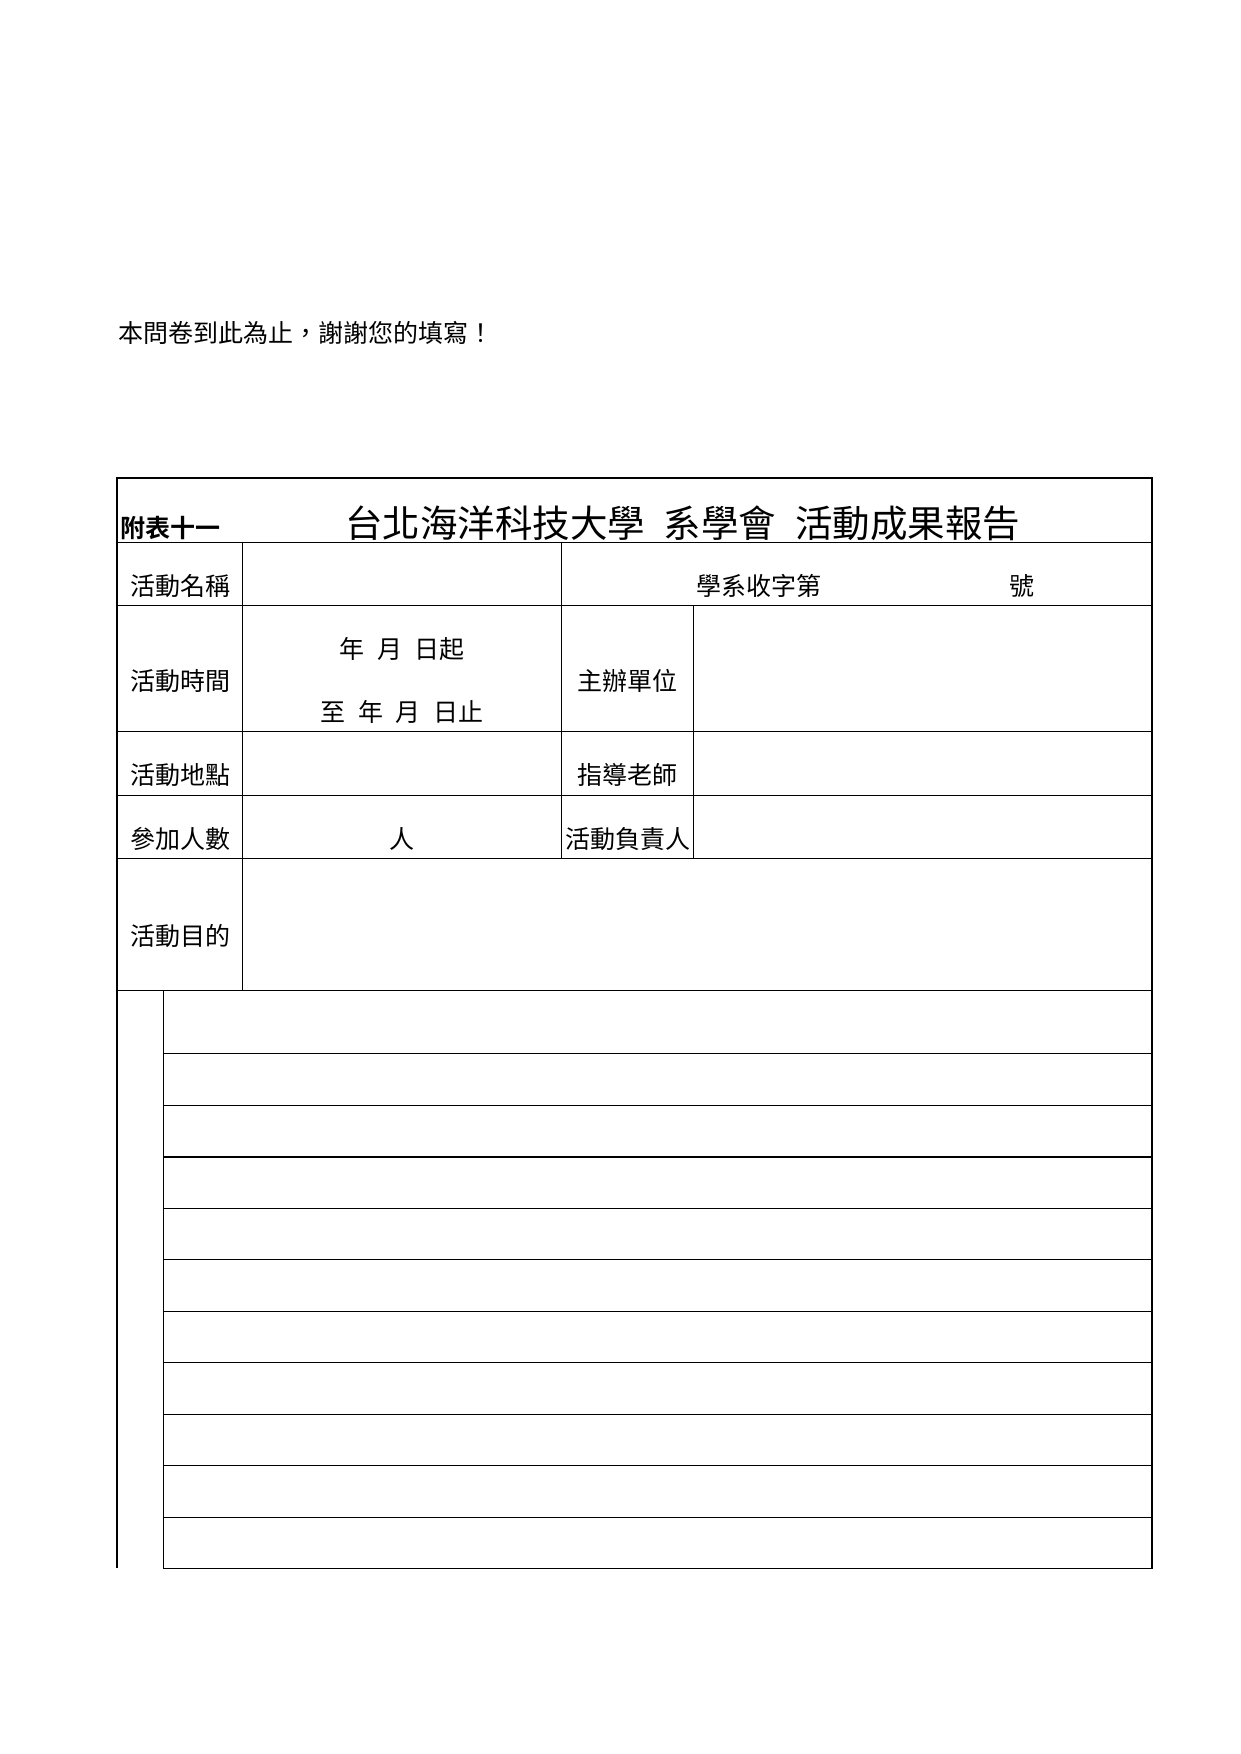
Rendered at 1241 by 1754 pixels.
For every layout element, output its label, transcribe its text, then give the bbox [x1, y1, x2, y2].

table_cell 詳述活動內容、過程、心得 [118, 991, 163, 1568]
table_cell [164, 1260, 1151, 1311]
table_cell [164, 991, 1151, 1053]
table_cell [164, 1054, 1151, 1105]
table_cell 參加人數 [118, 796, 242, 858]
table_cell 活動名稱 [118, 543, 242, 605]
table_cell [164, 1209, 1151, 1259]
table_cell 指導老師 [562, 732, 693, 795]
table_cell [694, 732, 1151, 795]
table_cell 學系收字第 號 [562, 543, 1151, 605]
table_cell [164, 1518, 1151, 1568]
table_cell [164, 1158, 1151, 1208]
table_cell 人 [243, 796, 561, 858]
table_cell [694, 606, 1151, 731]
table_cell 主辦單位 [562, 606, 693, 731]
table_cell [164, 1363, 1151, 1414]
table_cell 年 月 日起 至 年 月 日止 [243, 606, 561, 731]
table_header 附表十一 台北海洋科技大學 系學會 活動成果報告 [118, 479, 1151, 542]
table_cell 活動地點 [118, 732, 242, 795]
table_cell [243, 732, 561, 795]
table_cell [243, 859, 1151, 990]
table_cell 活動負責人 [562, 796, 693, 858]
table_cell 活動目的 [118, 859, 242, 990]
table_cell [243, 543, 561, 605]
table_cell 活動時間 [118, 606, 242, 731]
table_cell [694, 796, 1151, 858]
text 本問卷到此為止，謝謝您的填寫！ [118, 289, 1122, 352]
table_cell [164, 1106, 1151, 1156]
table_cell [164, 1312, 1151, 1362]
table_cell [164, 1466, 1151, 1517]
table_cell [164, 1415, 1151, 1465]
